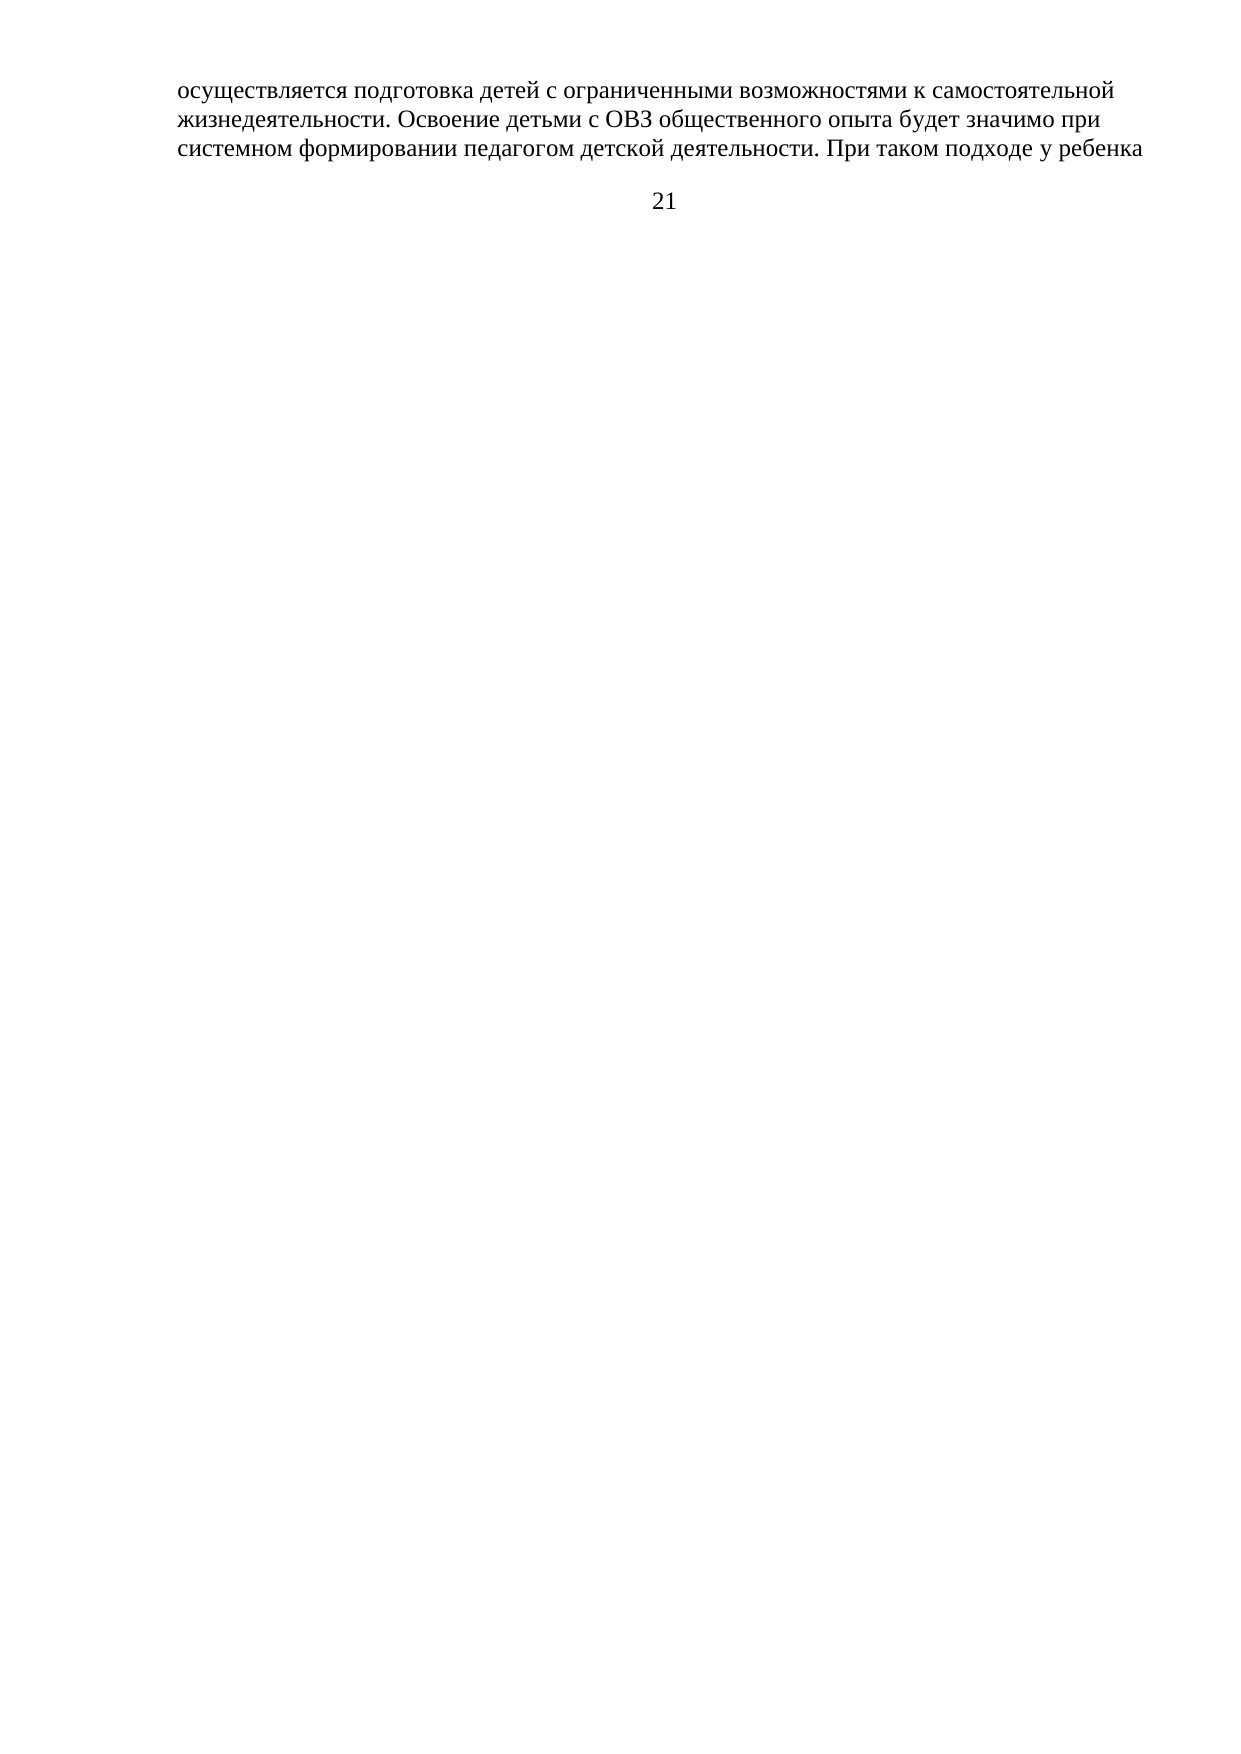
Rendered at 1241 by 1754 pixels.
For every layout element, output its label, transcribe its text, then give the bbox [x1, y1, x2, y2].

text осуществляется подготовка детей с ограниченными возможностями к самостоятельной жизнедеятельности. Освоение детьми с ОВЗ общественного опыта будет значимо при системном формировании педагогом детской деятельности. При таком подходе у ребенка [177, 76, 1146, 162]
text 21 [652, 186, 1154, 215]
